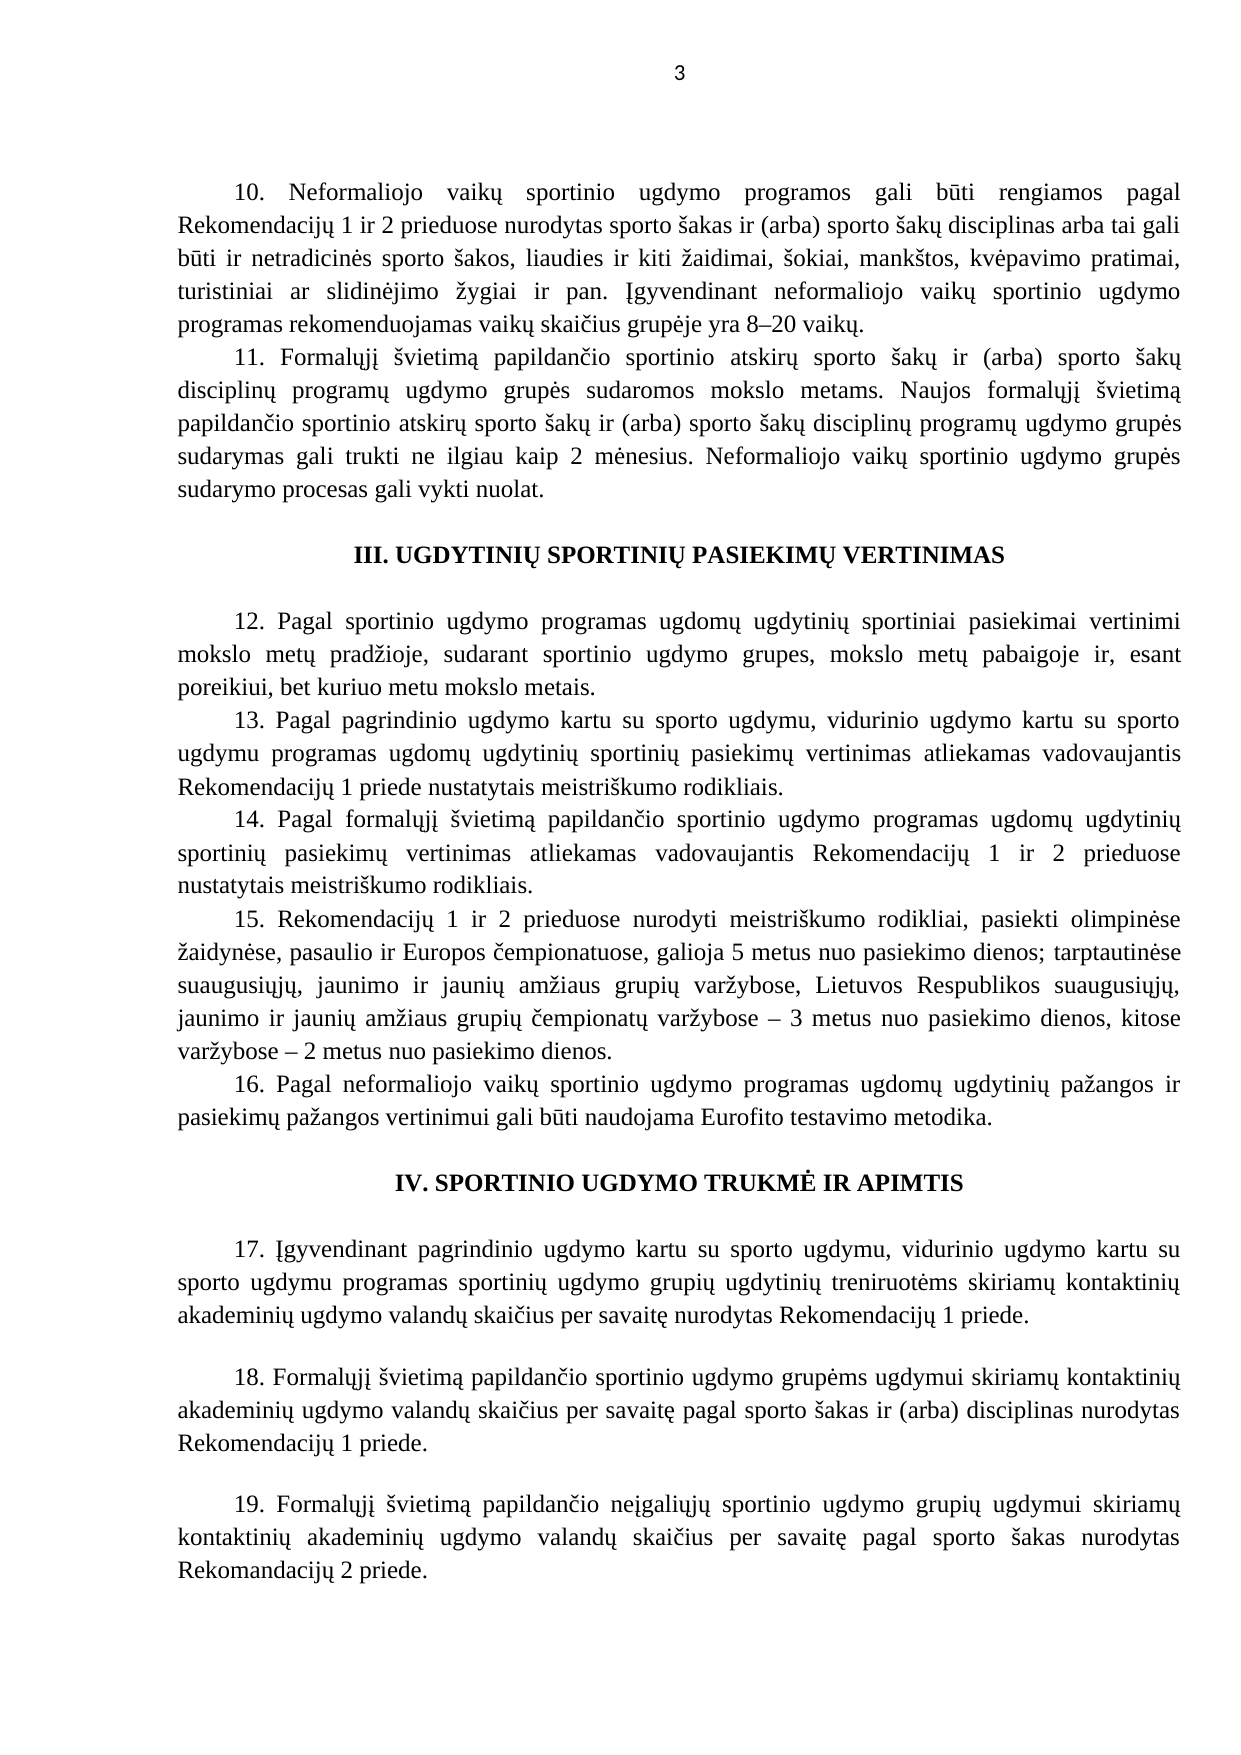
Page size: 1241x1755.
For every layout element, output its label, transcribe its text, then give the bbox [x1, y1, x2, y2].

text 10. Neformaliojo vaikų sportinio ugdymo programos gali būti rengiamos pagal Rekomendacijų 1 ir 2 prieduose nurodytas sporto šakas ir (arba) sporto šakų disciplinas arba tai gali būti ir netradicinės sporto šakos, liaudies ir kiti žaidimai, šokiai, mankštos, kvėpavimo pratimai, turistiniai ar slidinėjimo žygiai ir pan. Įgyvendinant neformaliojo vaikų sportinio ugdymo programas rekomenduojamas vaikų skaičius grupėje yra 8–20 vaikų. [177, 177, 1181, 338]
text 16. Pagal neformaliojo vaikų sportinio ugdymo programas ugdomų ugdytinių pažangos ir pasiekimų pažangos vertinimui gali būti naudojama Eurofito testavimo metodika. [177, 1069, 1181, 1131]
text III. UGDYTINIŲ SPORTINIŲ PASIEKIMŲ VERTINIMAS [177, 540, 1181, 569]
text 17. Įgyvendinant pagrindinio ugdymo kartu su sporto ugdymu, vidurinio ugdymo kartu su sporto ugdymu programas sportinių ugdymo grupių ugdytinių treniruotėms skiriamų kontaktinių akademinių ugdymo valandų skaičius per savaitę nurodytas Rekomendacijų 1 priede. [177, 1234, 1181, 1329]
text 19. Formalųjį švietimą papildančio neįgaliųjų sportinio ugdymo grupių ugdymui skiriamų kontaktinių akademinių ugdymo valandų skaičius per savaitę pagal sporto šakas nurodytas Rekomandacijų 2 priede. [177, 1489, 1181, 1584]
text 14. Pagal formalųjį švietimą papildančio sportinio ugdymo programas ugdomų ugdytinių sportinių pasiekimų vertinimas atliekamas vadovaujantis Rekomendacijų 1 ir 2 prieduose nustatytais meistriškumo rodikliais. [177, 804, 1181, 899]
text 11. Formalųjį švietimą papildančio sportinio atskirų sporto šakų ir (arba) sporto šakų disciplinų programų ugdymo grupės sudaromos mokslo metams. Naujos formalųjį švietimą papildančio sportinio atskirų sporto šakų ir (arba) sporto šakų disciplinų programų ugdymo grupės sudarymas gali trukti ne ilgiau kaip 2 mėnesius. Neformaliojo vaikų sportinio ugdymo grupės sudarymo procesas gali vykti nuolat. [177, 342, 1182, 503]
text 13. Pagal pagrindinio ugdymo kartu su sporto ugdymu, vidurinio ugdymo kartu su sporto ugdymu programas ugdomų ugdytinių sportinių pasiekimų vertinimas atliekamas vadovaujantis Rekomendacijų 1 priede nustatytais meistriškumo rodikliais. [177, 706, 1181, 800]
text 18. Formalųjį švietimą papildančio sportinio ugdymo grupėms ugdymui skiriamų kontaktinių akademinių ugdymo valandų skaičius per savaitę pagal sporto šakas ir (arba) disciplinas nurodytas Rekomendacijų 1 priede. [177, 1362, 1181, 1456]
text IV. SPORTINIO UGDYMO TRUKMĖ IR APIMTIS [177, 1168, 1181, 1197]
text 12. Pagal sportinio ugdymo programas ugdomų ugdytinių sportiniai pasiekimai vertinimi mokslo metų pradžioje, sudarant sportinio ugdymo grupes, mokslo metų pabaigoje ir, esant poreikiui, bet kuriuo metu mokslo metais. [177, 606, 1181, 701]
text 15. Rekomendacijų 1 ir 2 prieduose nurodyti meistriškumo rodikliai, pasiekti olimpinėse žaidynėse, pasaulio ir Europos čempionatuose, galioja 5 metus nuo pasiekimo dienos; tarptautinėse suaugusiųjų, jaunimo ir jaunių amžiaus grupių varžybose, Lietuvos Respublikos suaugusiųjų, jaunimo ir jaunių amžiaus grupių čempionatų varžybose – 3 metus nuo pasiekimo dienos, kitose varžybose – 2 metus nuo pasiekimo dienos. [177, 904, 1181, 1064]
